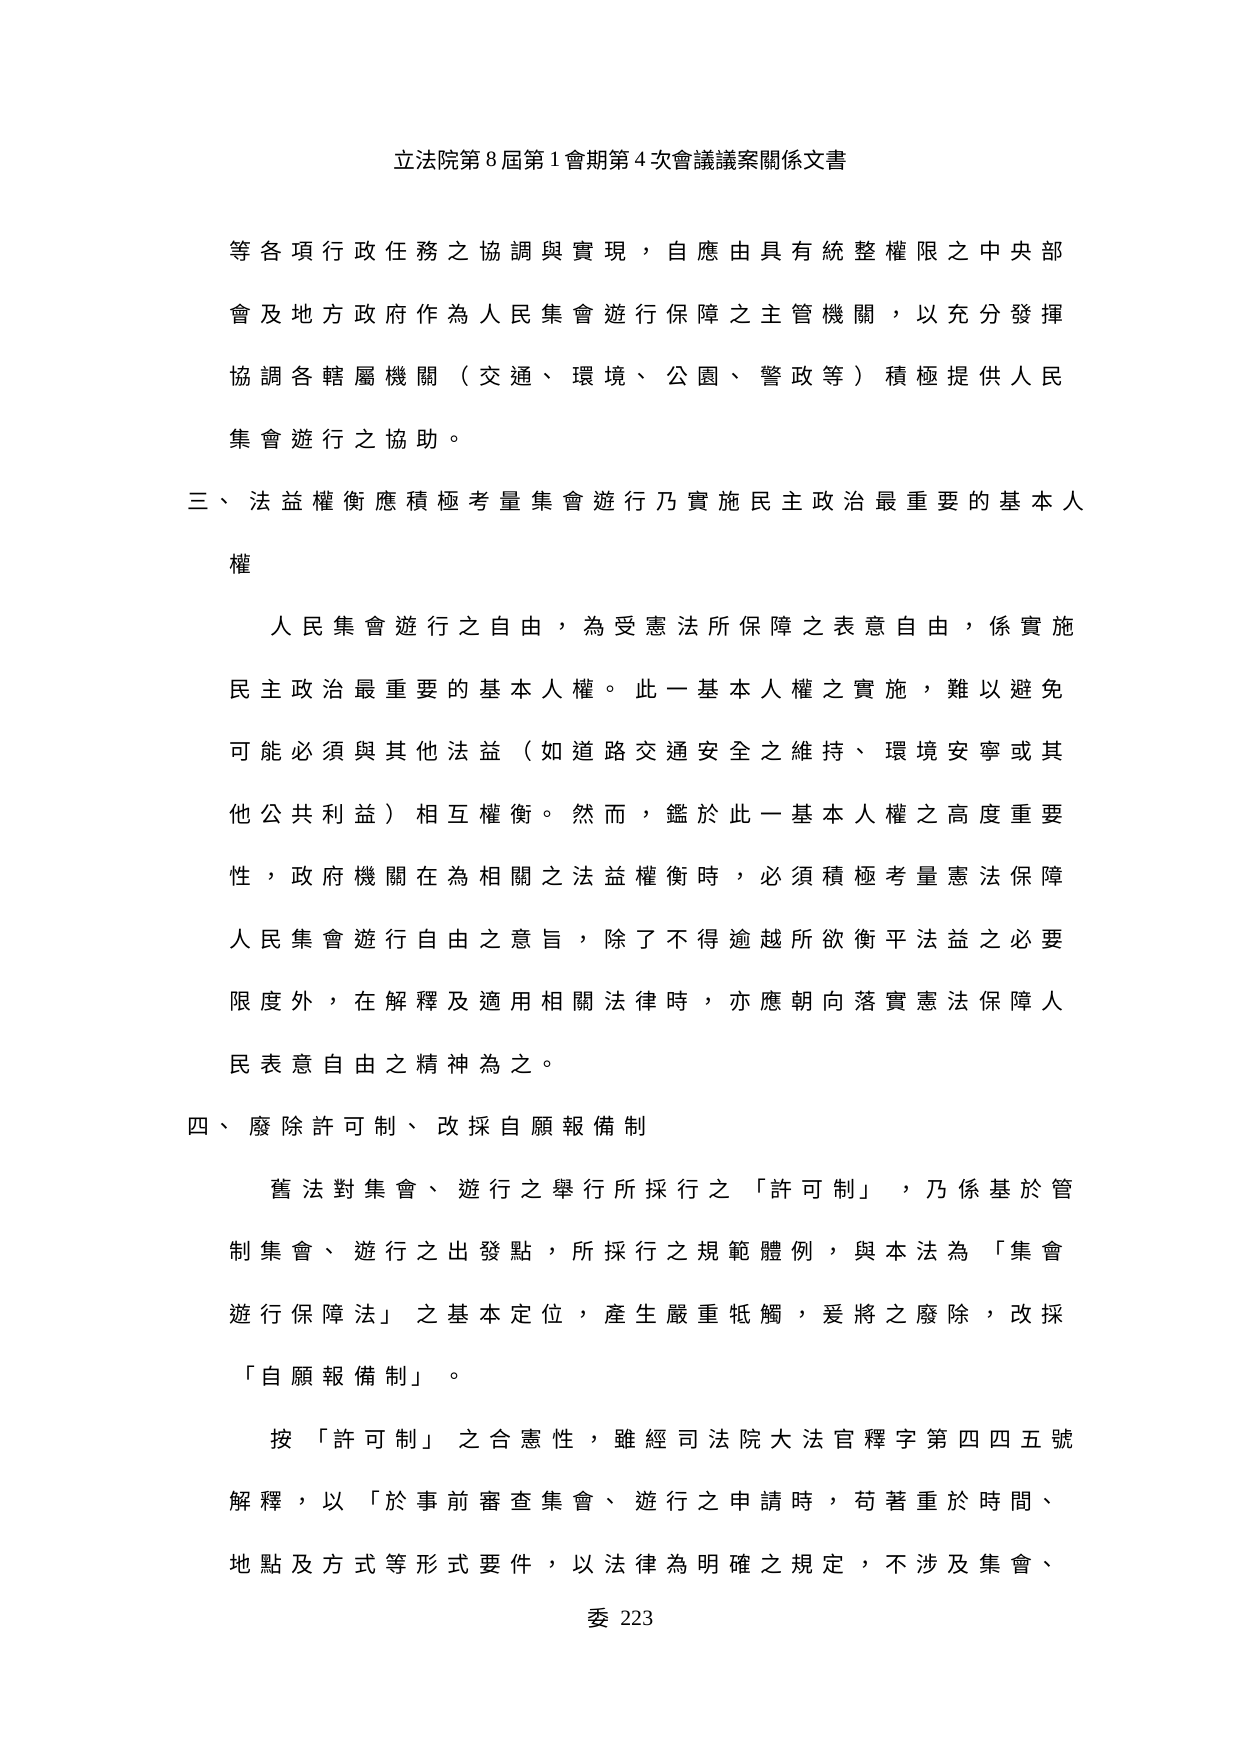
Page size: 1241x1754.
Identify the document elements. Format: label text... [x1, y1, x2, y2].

text 人民集會遊行之自由，為受憲法所保障之表意自由，係實施民主政治最重要的基本人權。此一基本人權之實施，難以避免可能必須與其他法益（如道路交通安全之維持、環境安寧或其他公共利益）相互權衡。然而，鑑於此一基本人權之高度重要性，政府機關在為相關之法益權衡時，必須積極考量憲法保障人民集會遊行自由之意旨，除了不得逾越所欲衡平法益之必要限度外，在解釋及適用相關法律時，亦應朝向落實憲法保障人民表意自由之精神為之。 [217, 594, 1089, 1094]
text 等各項行政任務之協調與實現，自應由具有統整權限之中央部會及地方政府作為人民集會遊行保障之主管機關，以充分發揮協調各轄屬機關（交通、環境、公園、警政等）積極提供人民集會遊行之協助。 [217, 219, 1089, 469]
text 三、法益權衡應積極考量集會遊行乃實施民主政治最重要的基本人權 [173, 469, 1089, 594]
text 按「許可制」之合憲性，雖經司法院大法官釋字第四四五號解釋，以「於事前審查集會、遊行之申請時，苟著重於時間、地點及方式等形式要件，以法律為明確之規定，不涉及集會、 [217, 1406, 1089, 1594]
text 四、廢除許可制、改採自願報備制 [173, 1094, 1089, 1156]
text 舊法對集會、遊行之舉行所採行之「許可制」，乃係基於管制集會、遊行之出發點，所採行之規範體例，與本法為「集會遊行保障法」之基本定位，產生嚴重牴觸，爰將之廢除，改採「自願報備制」。 [217, 1156, 1089, 1406]
